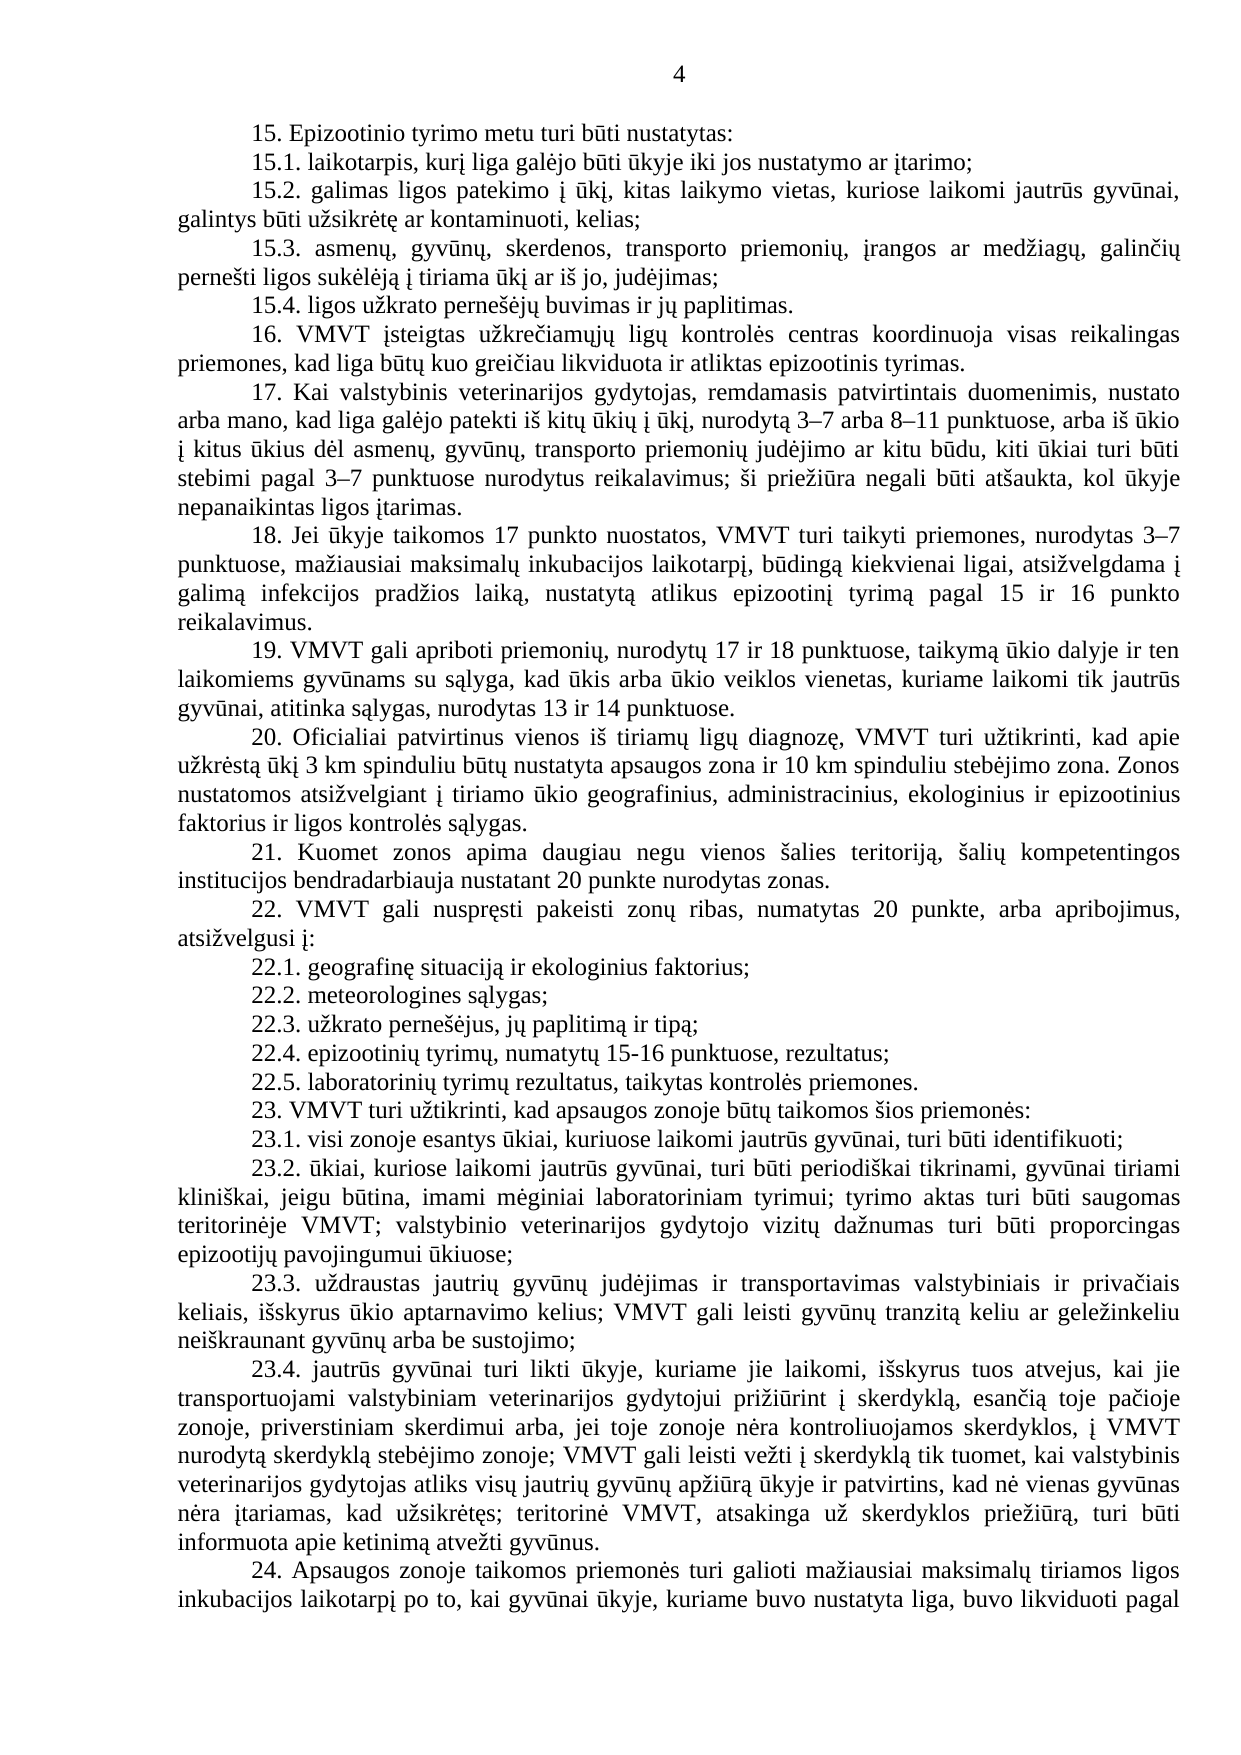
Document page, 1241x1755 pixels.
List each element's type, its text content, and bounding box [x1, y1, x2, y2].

text 22. VMVT gali nuspręsti pakeisti zonų ribas, numatytas 20 punkte, arba apribojimus, atsižvelgusi į: [177, 894, 1181, 952]
text 22.2. meteorologines sąlygas; [177, 981, 1181, 1009]
text 22.3. užkrato pernešėjus, jų paplitimą ir tipą; [177, 1009, 1181, 1038]
text 15. Epizootinio tyrimo metu turi būti nustatytas: [177, 118, 1181, 147]
text 17. Kai valstybinis veterinarijos gydytojas, remdamasis patvirtintais duomenimis, nustato arba mano, kad liga galėjo patekti iš kitų ūkių į ūkį, nurodytą 3–7 arba 8–11 punktuose, arba iš ūkio į kitus ūkius dėl asmenų, gyvūnų, transporto priemonių judėjimo ar kitu būdu, kiti ūkiai turi būti stebimi pagal 3–7 punktuose nurodytus reikalavimus; ši priežiūra negali būti atšaukta, kol ūkyje nepanaikintas ligos įtarimas. [177, 377, 1181, 521]
text 23.4. jautrūs gyvūnai turi likti ūkyje, kuriame jie laikomi, išskyrus tuos atvejus, kai jie transportuojami valstybiniam veterinarijos gydytojui prižiūrint į skerdyklą, esančią toje pačioje zonoje, priverstiniam skerdimui arba, jei toje zonoje nėra kontroliuojamos skerdyklos, į VMVT nurodytą skerdyklą stebėjimo zonoje; VMVT gali leisti vežti į skerdyklą tik tuomet, kai valstybinis veterinarijos gydytojas atliks visų jautrių gyvūnų apžiūrą ūkyje ir patvirtins, kad nė vienas gyvūnas nėra įtariamas, kad užsikrėtęs; teritorinė VMVT, atsakinga už skerdyklos priežiūrą, turi būti informuota apie ketinimą atvežti gyvūnus. [177, 1354, 1181, 1556]
text 24. Apsaugos zonoje taikomos priemonės turi galioti mažiausiai maksimalų tiriamos ligos inkubacijos laikotarpį po to, kai gyvūnai ūkyje, kuriame buvo nustatyta liga, buvo likviduoti pagal [177, 1556, 1181, 1613]
text 18. Jei ūkyje taikomos 17 punkto nuostatos, VMVT turi taikyti priemones, nurodytas 3–7 punktuose, mažiausiai maksimalų inkubacijos laikotarpį, būdingą kiekvienai ligai, atsižvelgdama į galimą infekcijos pradžios laiką, nustatytą atlikus epizootinį tyrimą pagal 15 ir 16 punkto reikalavimus. [177, 521, 1181, 636]
text 22.5. laboratorinių tyrimų rezultatus, taikytas kontrolės priemones. [177, 1067, 1181, 1096]
text 19. VMVT gali apriboti priemonių, nurodytų 17 ir 18 punktuose, taikymą ūkio dalyje ir ten laikomiems gyvūnams su sąlyga, kad ūkis arba ūkio veiklos vienetas, kuriame laikomi tik jautrūs gyvūnai, atitinka sąlygas, nurodytas 13 ir 14 punktuose. [177, 636, 1181, 722]
text 16. VMVT įsteigtas užkrečiamųjų ligų kontrolės centras koordinuoja visas reikalingas priemones, kad liga būtų kuo greičiau likviduota ir atliktas epizootinis tyrimas. [177, 319, 1181, 377]
text 23.1. visi zonoje esantys ūkiai, kuriuose laikomi jautrūs gyvūnai, turi būti identifikuoti; [177, 1124, 1181, 1153]
text 15.1. laikotarpis, kurį liga galėjo būti ūkyje iki jos nustatymo ar įtarimo; [177, 147, 1181, 176]
text 15.2. galimas ligos patekimo į ūkį, kitas laikymo vietas, kuriose laikomi jautrūs gyvūnai, galintys būti užsikrėtę ar kontaminuoti, kelias; [177, 176, 1181, 233]
text 20. Oficialiai patvirtinus vienos iš tiriamų ligų diagnozę, VMVT turi užtikrinti, kad apie užkrėstą ūkį 3 km spinduliu būtų nustatyta apsaugos zona ir 10 km spinduliu stebėjimo zona. Zonos nustatomos atsižvelgiant į tiriamo ūkio geografinius, administracinius, ekologinius ir epizootinius faktorius ir ligos kontrolės sąlygas. [177, 722, 1181, 837]
text 22.4. epizootinių tyrimų, numatytų 15-16 punktuose, rezultatus; [177, 1038, 1181, 1067]
text 15.3. asmenų, gyvūnų, skerdenos, transporto priemonių, įrangos ar medžiagų, galinčių pernešti ligos sukėlėją į tiriama ūkį ar iš jo, judėjimas; [177, 233, 1181, 291]
text 15.4. ligos užkrato pernešėjų buvimas ir jų paplitimas. [177, 291, 1181, 319]
text 23.3. uždraustas jautrių gyvūnų judėjimas ir transportavimas valstybiniais ir privačiais keliais, išskyrus ūkio aptarnavimo kelius; VMVT gali leisti gyvūnų tranzitą keliu ar geležinkeliu neiškraunant gyvūnų arba be sustojimo; [177, 1268, 1181, 1354]
text 22.1. geografinę situaciją ir ekologinius faktorius; [177, 952, 1181, 981]
text 21. Kuomet zonos apima daugiau negu vienos šalies teritoriją, šalių kompetentingos institucijos bendradarbiauja nustatant 20 punkte nurodytas zonas. [177, 837, 1181, 894]
text 23. VMVT turi užtikrinti, kad apsaugos zonoje būtų taikomos šios priemonės: [177, 1096, 1181, 1124]
text 23.2. ūkiai, kuriose laikomi jautrūs gyvūnai, turi būti periodiškai tikrinami, gyvūnai tiriami kliniškai, jeigu būtina, imami mėginiai laboratoriniam tyrimui; tyrimo aktas turi būti saugomas teritorinėje VMVT; valstybinio veterinarijos gydytojo vizitų dažnumas turi būti proporcingas epizootijų pavojingumui ūkiuose; [177, 1153, 1181, 1268]
